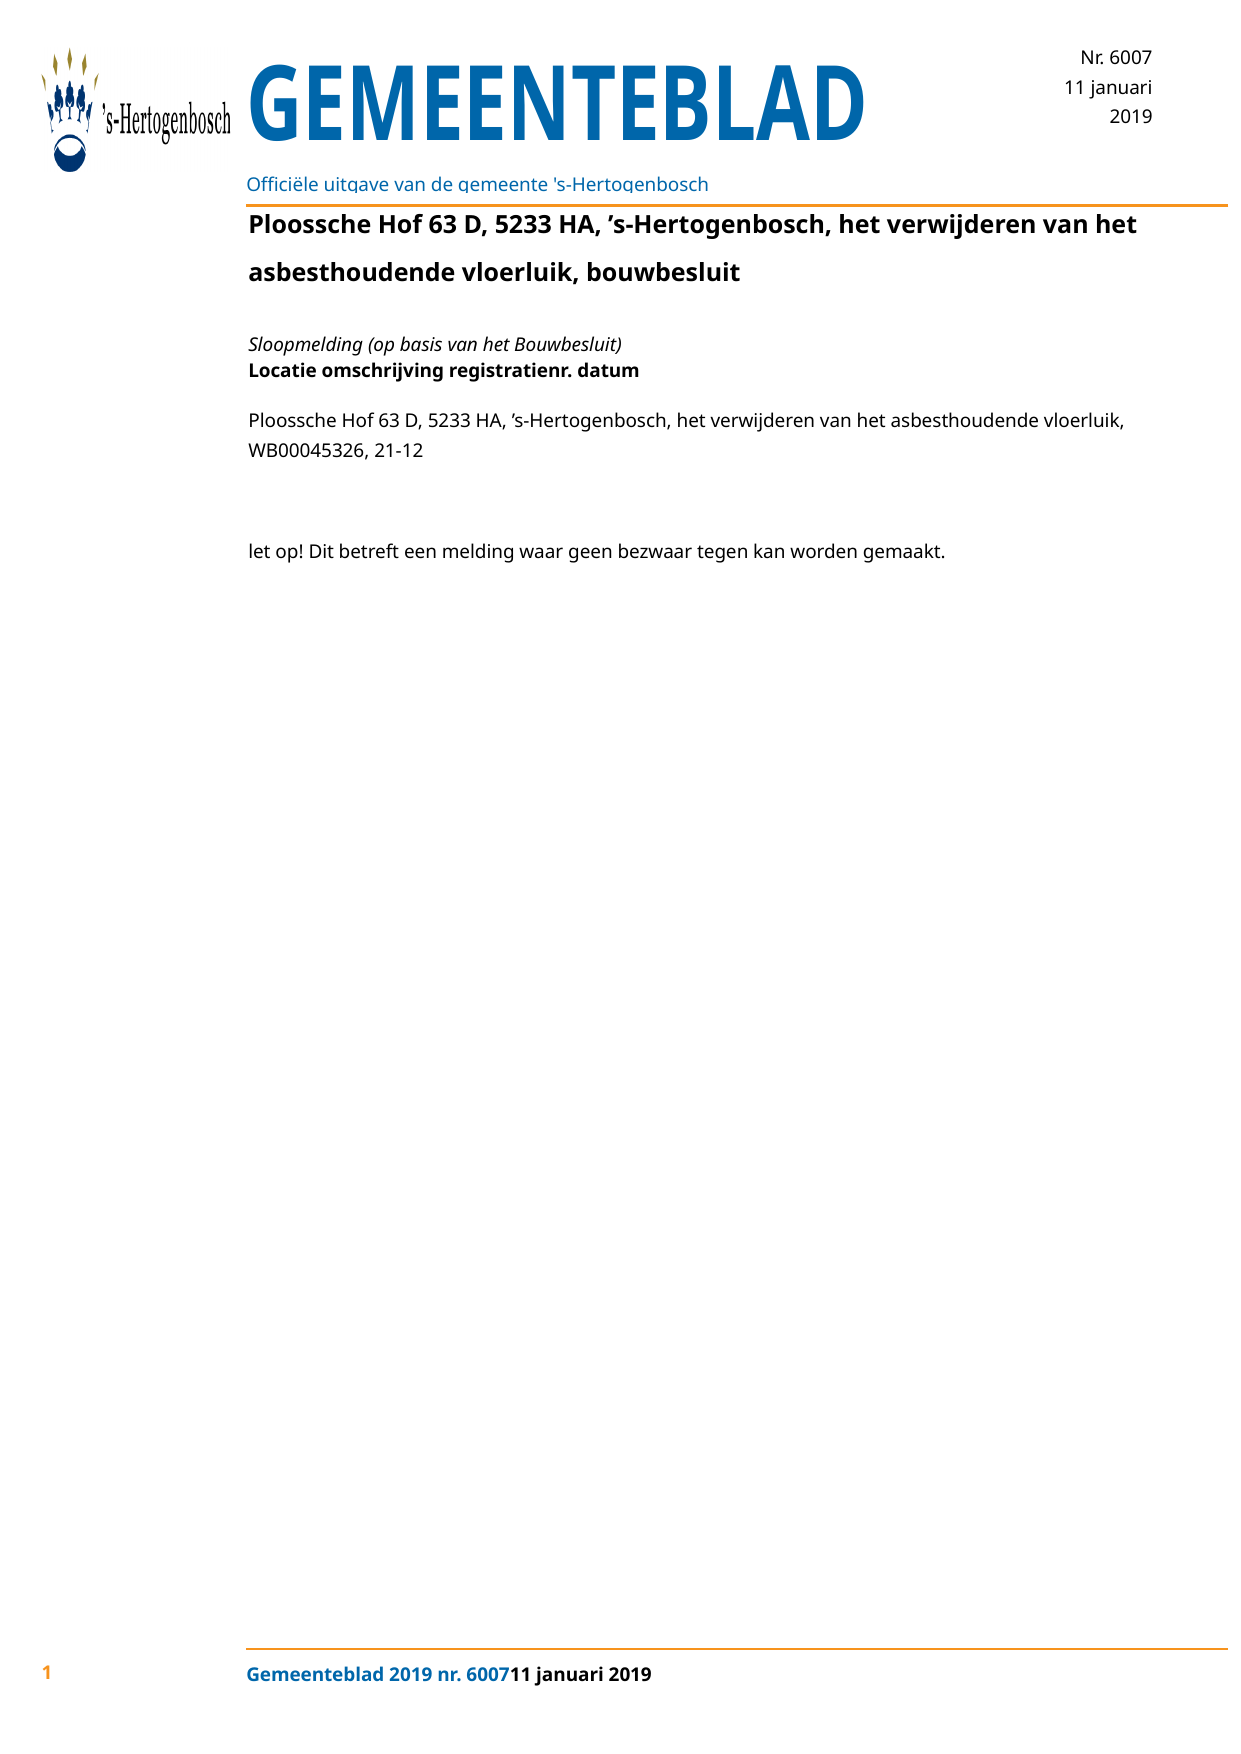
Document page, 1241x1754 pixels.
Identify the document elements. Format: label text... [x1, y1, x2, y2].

text Sloopmelding (op basis van het Bouwbesluit) [248, 331, 1152, 357]
picture [41, 47, 231, 172]
text Ploossche Hof 63 D, 5233 HA, ’s-Hertogenbosch, het verwijderen van het asbesthoudende vloerluik, bouwbesluit [248, 207, 1152, 288]
text let op! Dit betreft een melding waar geen bezwaar tegen kan worden gemaakt. [248, 538, 1152, 564]
text Ploossche Hof 63 D, 5233 HA, ’s-Hertogenbosch, het verwijderen van het asbesthoudende vloerluik, WB00045326, 21-12 [248, 408, 1152, 463]
text Locatie omschrijving registratienr. datum [248, 357, 1152, 383]
